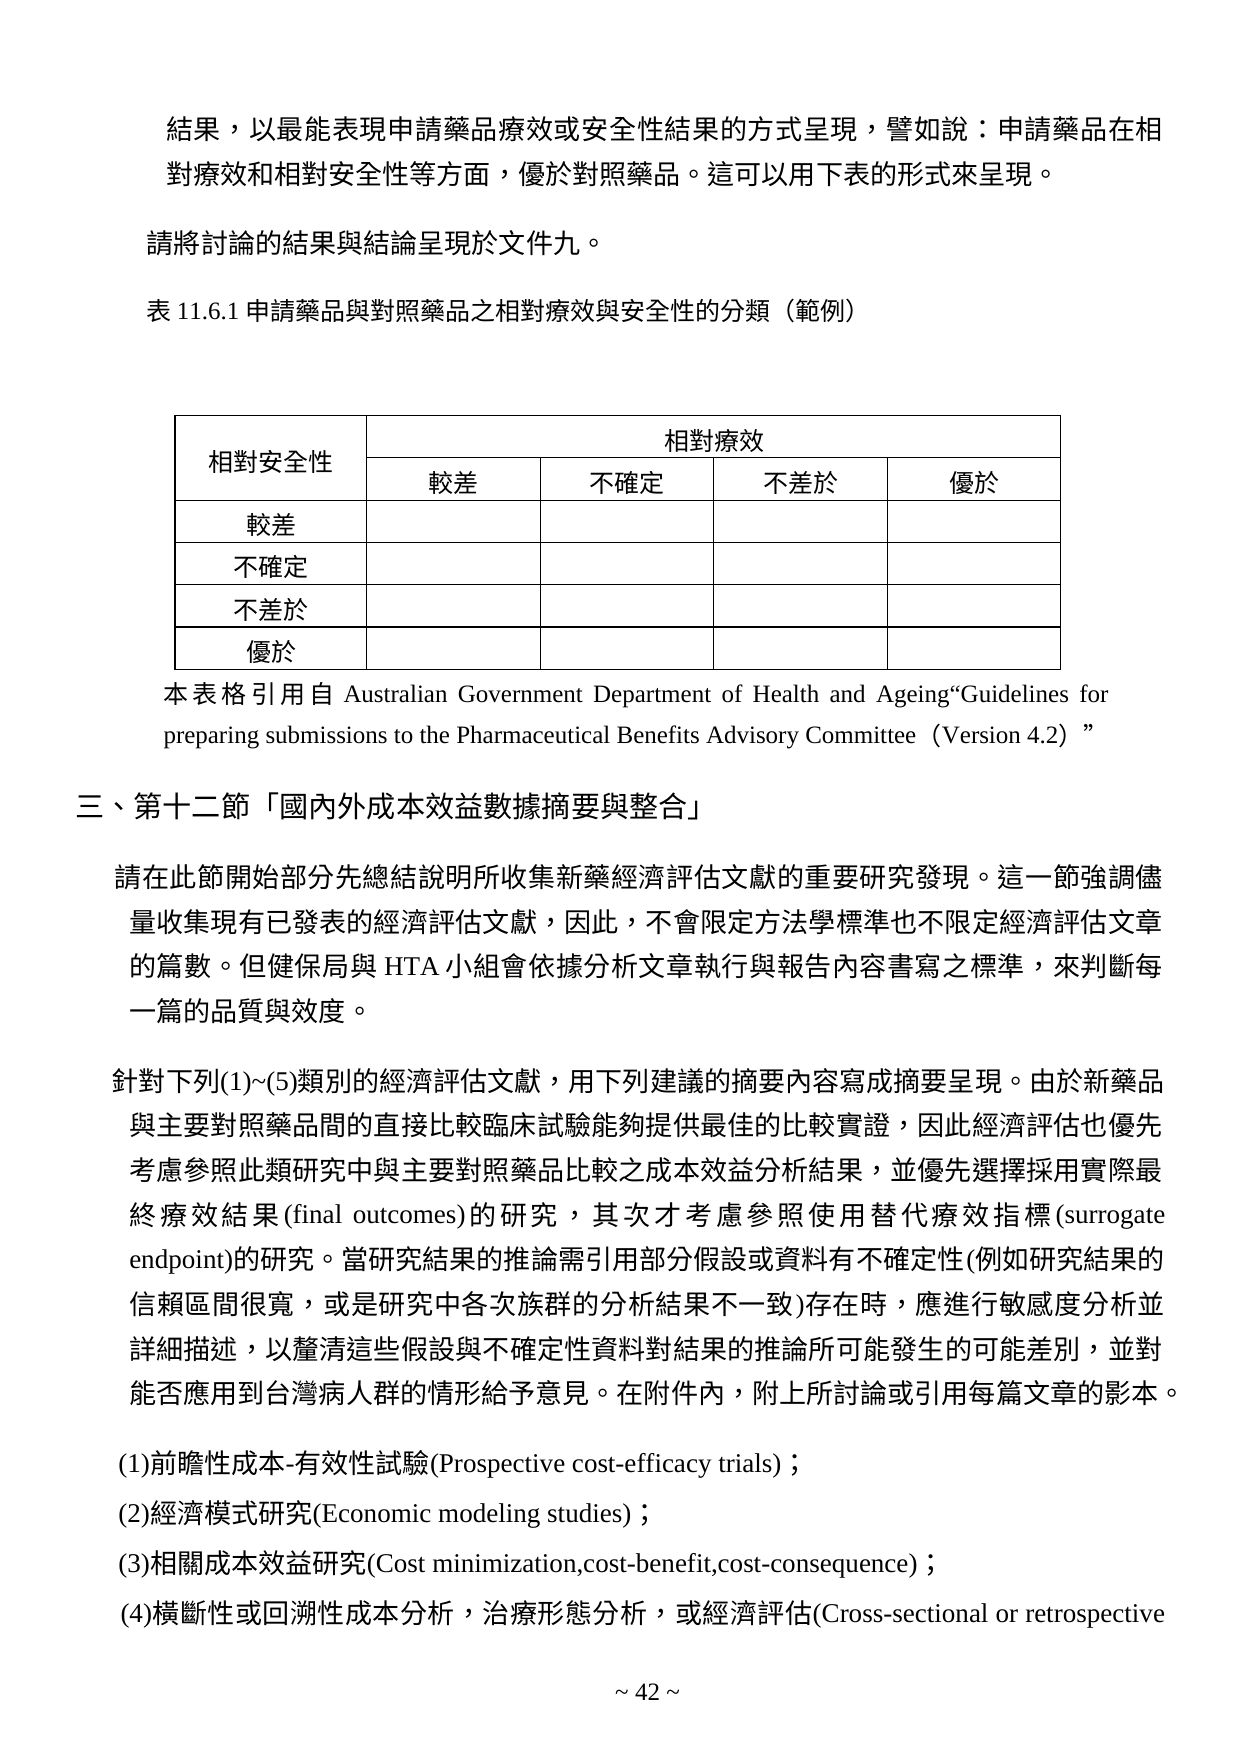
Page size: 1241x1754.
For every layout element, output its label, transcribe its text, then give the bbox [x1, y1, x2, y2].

table_cell 優於 [888, 458, 1060, 499]
table_cell [714, 585, 887, 626]
text (1)前瞻性成本-有效性試驗(Prospective cost-efficacy trials)； [75, 1437, 1165, 1481]
table_cell 不差於 [176, 585, 366, 626]
text 表11.6.1 申請藥品與對照藥品之相對療效與安全性的分類（範例） [126, 287, 1165, 328]
table_cell [367, 585, 540, 626]
table_header 相對安全性 [176, 416, 366, 499]
text (2)經濟模式研究(Economic modeling studies)； [75, 1487, 1165, 1531]
table_cell [714, 543, 887, 584]
text (4)橫斷性或回溯性成本分析，治療形態分析，或經濟評估(Cross-sectional or retrospective [75, 1586, 1165, 1631]
table_cell [541, 628, 713, 669]
table_cell [541, 501, 713, 542]
text 三、第十二節「國內外成本效益數據摘要與整合」 [75, 777, 1165, 825]
table_header 相對療效 [367, 416, 1060, 457]
text 請將討論的結果與結論呈現於文件九。 [126, 217, 1165, 262]
table_cell [888, 501, 1060, 542]
text (3)相關成本效益研究(Cost minimization,cost-benefit,cost-consequence)； [75, 1536, 1165, 1581]
table_cell 較差 [176, 501, 366, 542]
table_cell [714, 501, 887, 542]
table_cell [888, 585, 1060, 626]
text 本表格引用自Australian Government Department of Health and Ageing“Guidelines for preparing submissions to the Pharmaceutical Benefits Advisory Committee（Version 4.2）” [163, 670, 1109, 752]
table_cell 較差 [367, 458, 540, 499]
table_cell 不差於 [714, 458, 887, 499]
table_cell [367, 543, 540, 584]
table_cell [367, 628, 540, 669]
table_cell 優於 [176, 628, 366, 669]
table_cell [541, 585, 713, 626]
table_cell [367, 501, 540, 542]
table_cell [541, 543, 713, 584]
table_cell [714, 628, 887, 669]
text 結果，以最能表現申請藥品療效或安全性結果的方式呈現，譬如說：申請藥品在相對療效和相對安全性等方面，優於對照藥品。這可以用下表的形式來呈現。 [125, 102, 1165, 192]
table_cell [888, 543, 1060, 584]
table_cell [888, 628, 1060, 669]
text 請在此節開始部分先總結說明所收集新藥經濟評估文獻的重要研究發現。這一節強調儘量收集現有已發表的經濟評估文獻，因此，不會限定方法學標準也不限定經濟評估文章的篇數。但健保局與HTA小組會依據分析文章執行與報告內容書寫之標準，來判斷每一篇的品質與效度。 [75, 850, 1165, 1029]
text 針對下列(1)~(5)類別的經濟評估文獻，用下列建議的摘要內容寫成摘要呈現。由於新藥品與主要對照藥品間的直接比較臨床試驗能夠提供最佳的比較實證，因此經濟評估也優先考慮參照此類研究中與主要對照藥品比較之成本效益分析結果，並優先選擇採用實際最終療效結果(final outcomes)的研究，其次才考慮參照使用替代療效指標(surrogate endpoint)的研究。當研究結果的推論需引用部分假設或資料有不確定性(例如研究結果的信賴區間很寬，或是研究中各次族群的分析結果不一致)存在時，應進行敏感度分析並詳細描述，以釐清這些假設與不確定性資料對結果的推論所可能發生的可能差別，並對能否應用到台灣病人群的情形給予意見。在附件內，附上所討論或引用每篇文章的影本。 [75, 1054, 1165, 1412]
table_cell 不確定 [541, 458, 713, 499]
table_cell 不確定 [176, 543, 366, 584]
